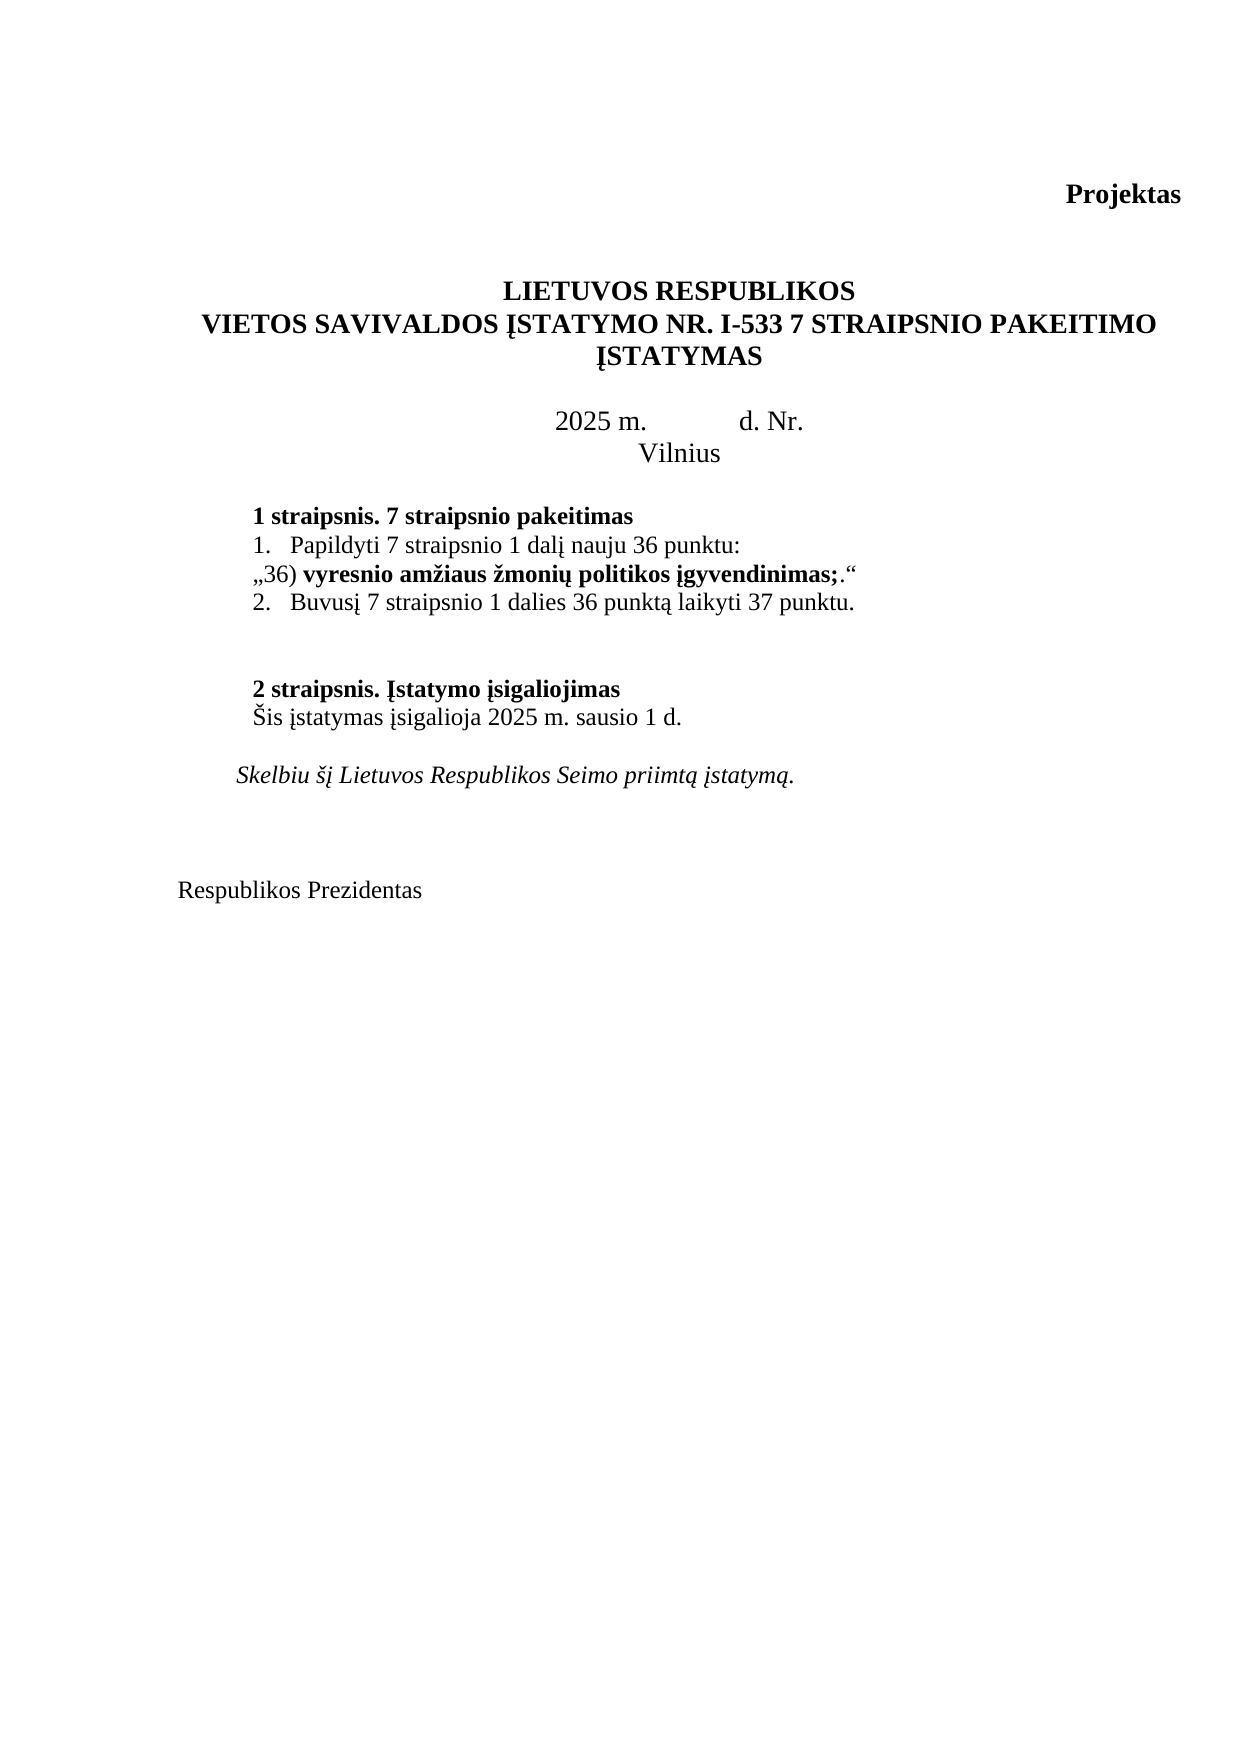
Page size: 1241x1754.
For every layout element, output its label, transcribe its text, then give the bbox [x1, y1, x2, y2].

text Skelbiu šį Lietuvos Respublikos Seimo priimtą įstatymą. [177, 760, 1181, 789]
text „36) vyresnio amžiaus žmonių politikos įgyvendinimas;.“ [177, 559, 1181, 587]
text Vilnius [177, 436, 1181, 469]
text LIETUVOS RESPUBLIKOS [177, 274, 1181, 307]
text 1. Papildyti 7 straipsnio 1 dalį nauju 36 punktu: [252, 530, 1181, 559]
text 2. Buvusį 7 straipsnio 1 dalies 36 punktą laikyti 37 punktu. [252, 587, 1181, 616]
text Projektas [886, 177, 1181, 209]
text VIETOS SAVIVALDOS ĮSTATYMO NR. I-533 7 STRAIPSNIO PAKEITIMO [177, 307, 1181, 339]
text ĮSTATYMAS [177, 339, 1181, 372]
text 2025 m. d. Nr. [177, 404, 1181, 436]
text 1 straipsnis. 7 straipsnio pakeitimas [177, 501, 1181, 530]
text Šis įstatymas įsigalioja 2025 m. sausio 1 d. [177, 702, 1181, 731]
text 2 straipsnis. Įstatymo įsigaliojimas [177, 674, 1181, 702]
text Respublikos Prezidentas [177, 875, 1181, 904]
